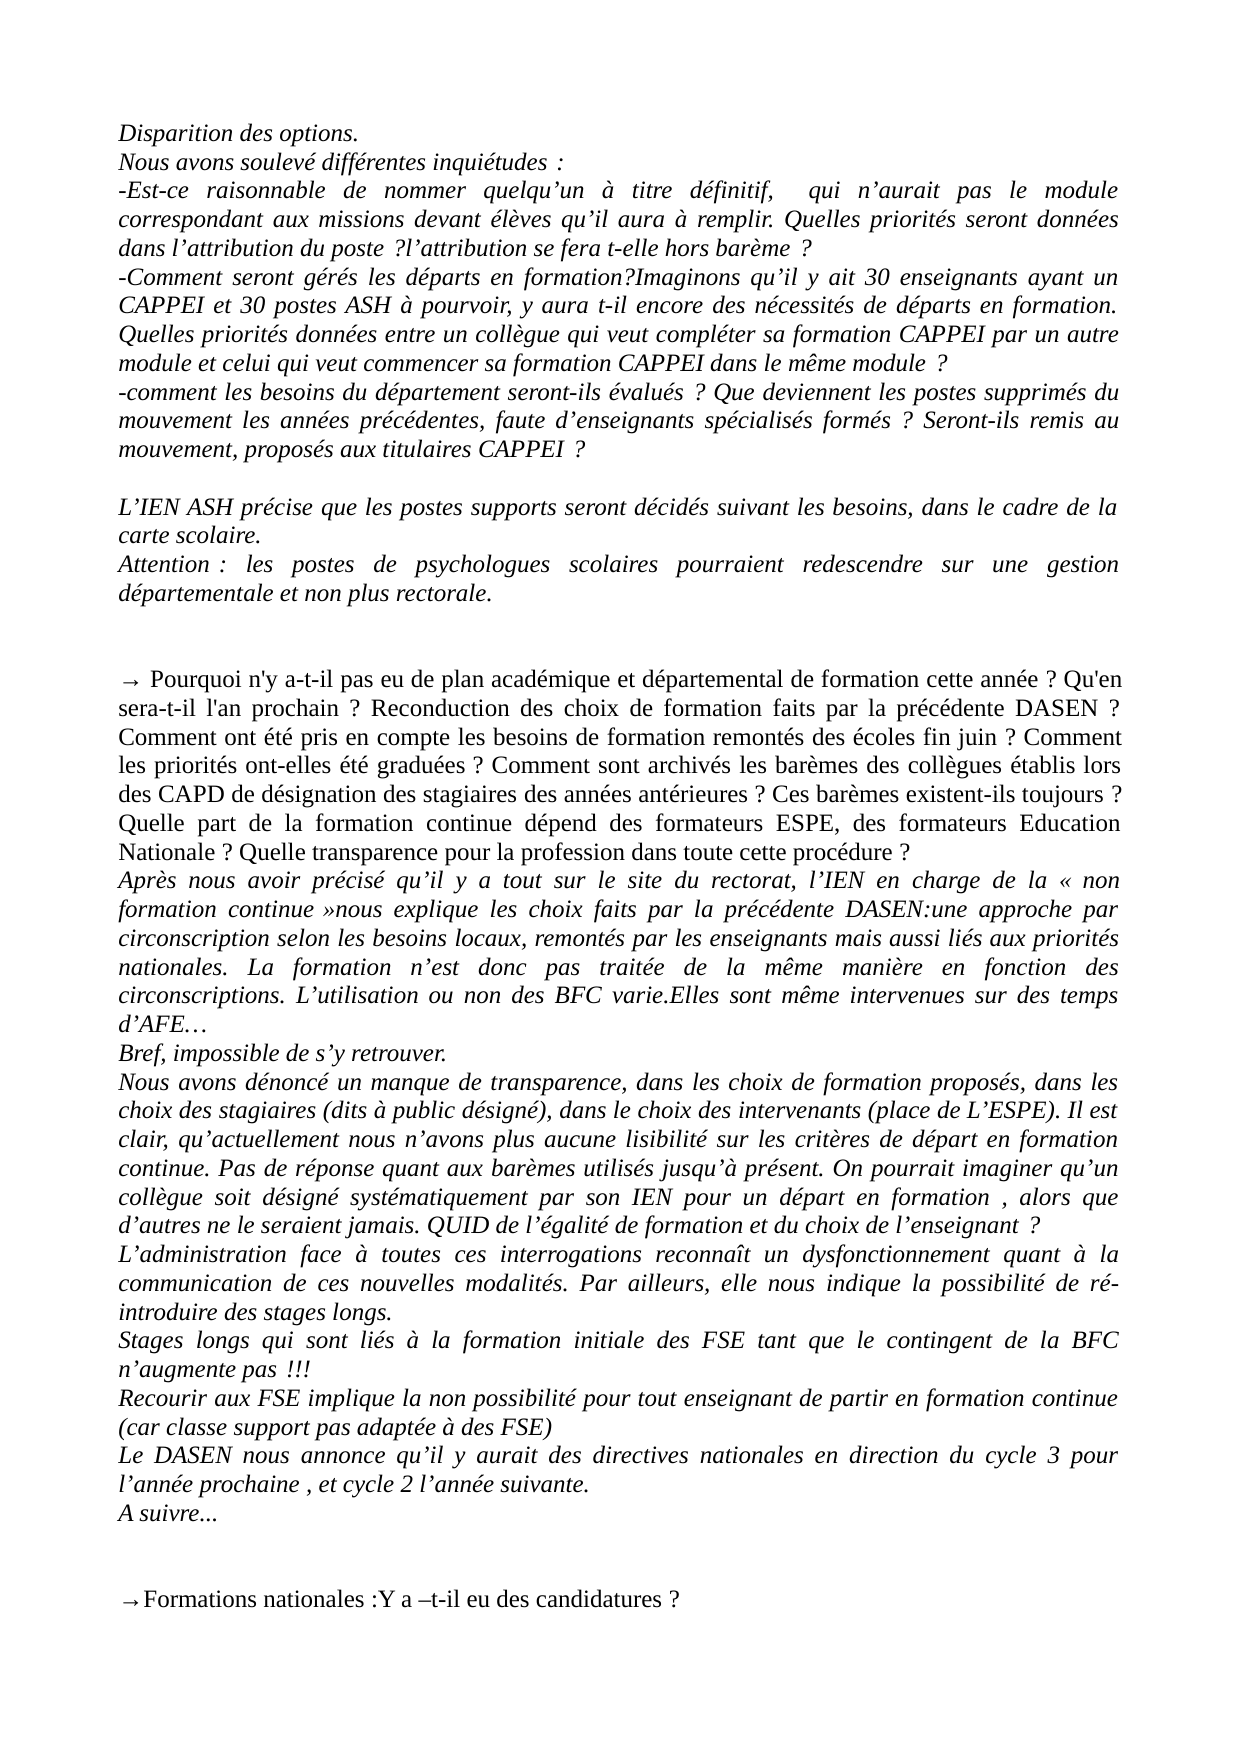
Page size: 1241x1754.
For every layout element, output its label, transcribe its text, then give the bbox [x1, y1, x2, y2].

text Nous avons soulevé différentes inquiétudes : [118, 147, 1122, 176]
text Bref, impossible de s’y retrouver. [118, 1038, 1122, 1067]
text Disparition des options. [118, 118, 1122, 147]
text -Comment seront gérés les départs en formation?Imaginons qu’il y ait 30 enseignants ayant un CAPPEI et 30 postes ASH à pourvoir, y aura t-il encore des nécessités de départs en formation. Quelles priorités données entre un collègue qui veut compléter sa formation CAPPEI par un autre module et celui qui veut commencer sa formation CAPPEI dans le même module ? [118, 262, 1122, 377]
text Recourir aux FSE implique la non possibilité pour tout enseignant de partir en formation continue (car classe support pas adaptée à des FSE) [118, 1383, 1122, 1441]
text →Formations nationales :Y a –t-il eu des candidatures ? [118, 1584, 1122, 1613]
text → Pourquoi n'y a-t-il pas eu de plan académique et départemental de formation cette année ? Qu'en sera-t-il l'an prochain ? Reconduction des choix de formation faits par la précédente DASEN ? Comment ont été pris en compte les besoins de formation remontés des écoles fin juin ? Comment les priorités ont-elles été graduées ? Comment sont archivés les barèmes des collègues établis lors des CAPD de désignation des stagiaires des années antérieures ? Ces barèmes existent-ils toujours ? Quelle part de la formation continue dépend des formateurs ESPE, des formateurs Education Nationale ? Quelle transparence pour la profession dans toute cette procédure ? [118, 664, 1122, 866]
text L’administration face à toutes ces interrogations reconnaît un dysfonctionnement quant à la communication de ces nouvelles modalités. Par ailleurs, elle nous indique la possibilité de ré-introduire des stages longs. [118, 1239, 1122, 1326]
text -Est-ce raisonnable de nommer quelqu’un à titre définitif, qui n’aurait pas le module correspondant aux missions devant élèves qu’il aura à remplir. Quelles priorités seront données dans l’attribution du poste ?l’attribution se fera t-elle hors barème ? [118, 176, 1122, 262]
text L’IEN ASH précise que les postes supports seront décidés suivant les besoins, dans le cadre de la carte scolaire. [118, 492, 1122, 549]
text Stages longs qui sont liés à la formation initiale des FSE tant que le contingent de la BFC n’augmente pas !!! [118, 1326, 1122, 1383]
text Nous avons dénoncé un manque de transparence, dans les choix de formation proposés, dans les choix des stagiaires (dits à public désigné), dans le choix des intervenants (place de L’ESPE). Il est clair, qu’actuellement nous n’avons plus aucune lisibilité sur les critères de départ en formation continue. Pas de réponse quant aux barèmes utilisés jusqu’à présent. On pourrait imaginer qu’un collègue soit désigné systématiquement par son IEN pour un départ en formation , alors que d’autres ne le seraient jamais. QUID de l’égalité de formation et du choix de l’enseignant ? [118, 1067, 1122, 1239]
text A suivre... [118, 1498, 1122, 1527]
text Attention : les postes de psychologues scolaires pourraient redescendre sur une gestion départementale et non plus rectorale. [118, 549, 1122, 607]
text Après nous avoir précisé qu’il y a tout sur le site du rectorat, l’IEN en charge de la « non formation continue »nous explique les choix faits par la précédente DASEN:une approche par circonscription selon les besoins locaux, remontés par les enseignants mais aussi liés aux priorités nationales. La formation n’est donc pas traitée de la même manière en fonction des circonscriptions. L’utilisation ou non des BFC varie.Elles sont même intervenues sur des temps d’AFE… [118, 866, 1122, 1038]
text Le DASEN nous annonce qu’il y aurait des directives nationales en direction du cycle 3 pour l’année prochaine , et cycle 2 l’année suivante. [118, 1441, 1122, 1498]
text -comment les besoins du département seront-ils évalués ? Que deviennent les postes supprimés du mouvement les années précédentes, faute d’enseignants spécialisés formés ? Seront-ils remis au mouvement, proposés aux titulaires CAPPEI ? [118, 377, 1122, 463]
